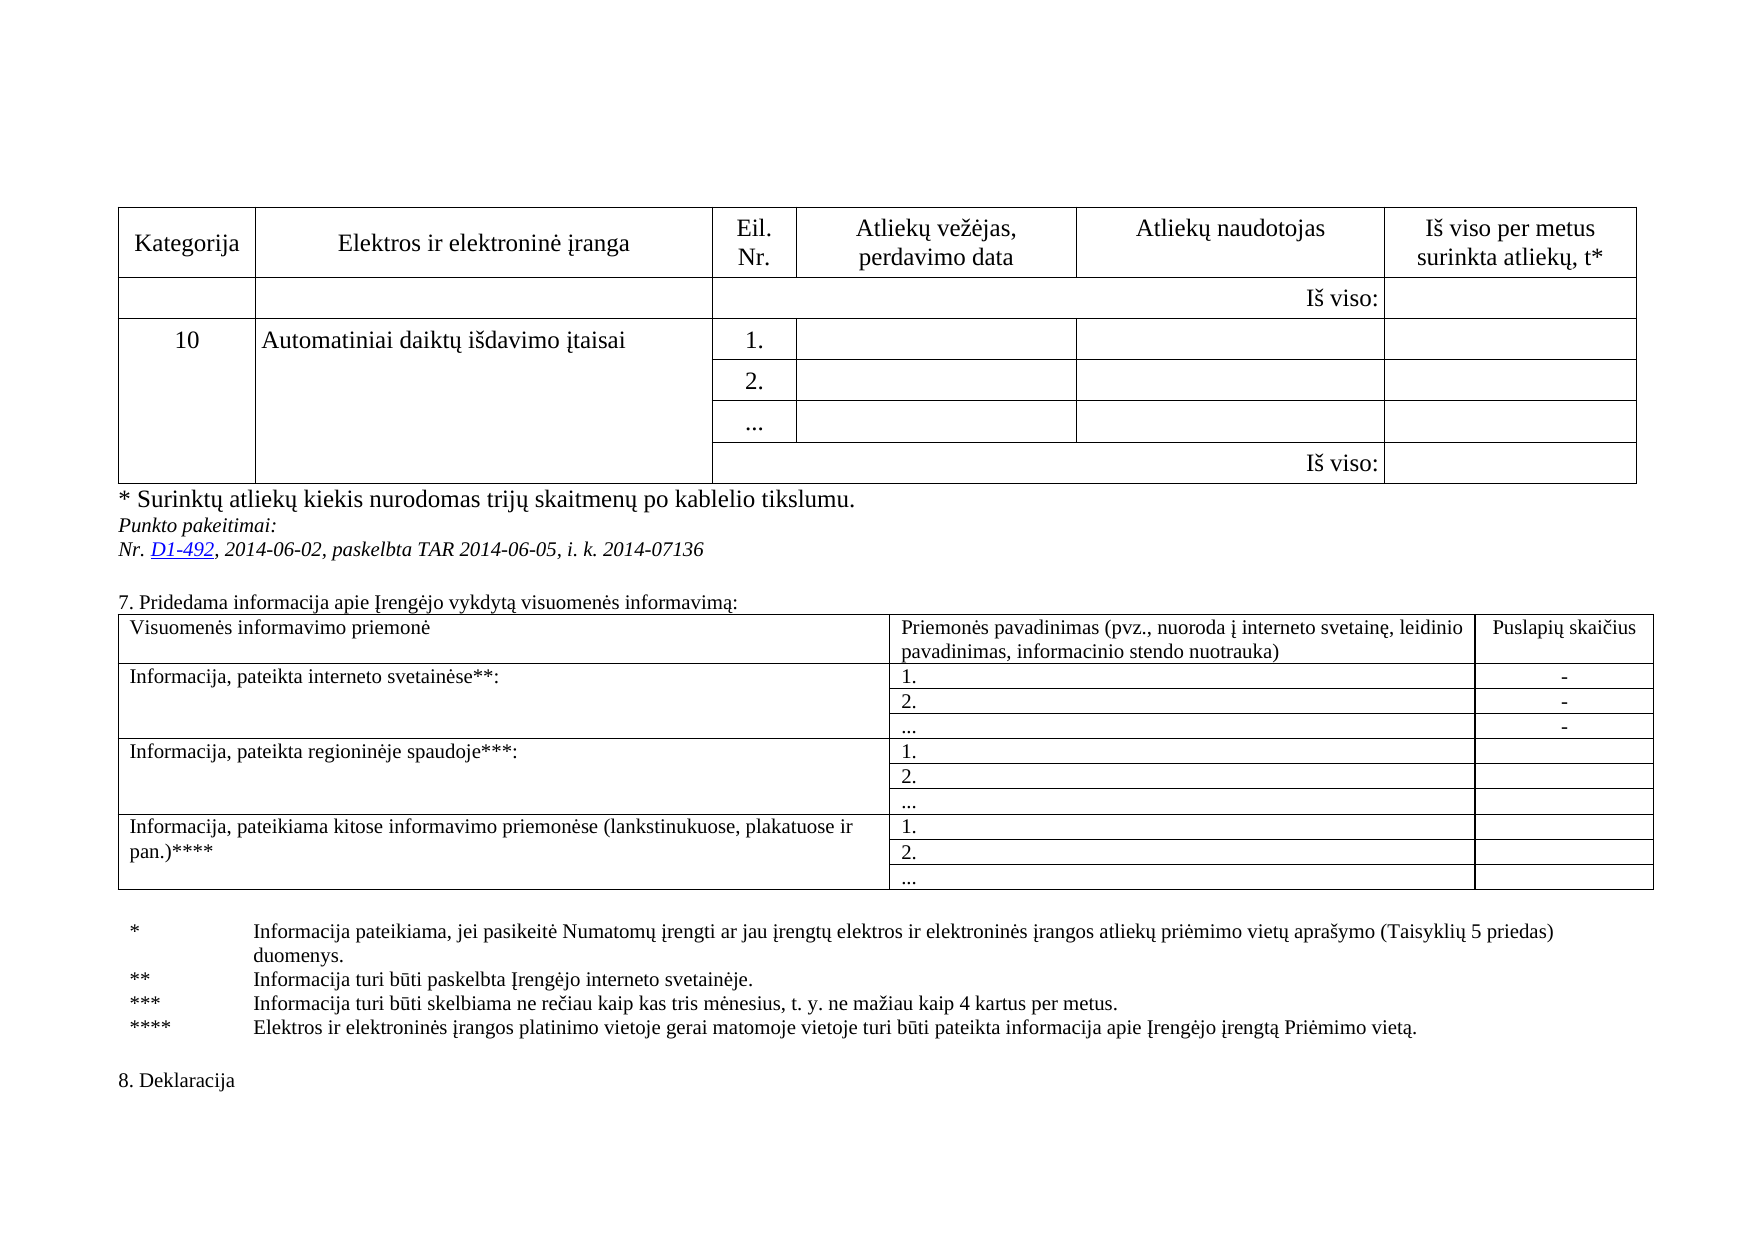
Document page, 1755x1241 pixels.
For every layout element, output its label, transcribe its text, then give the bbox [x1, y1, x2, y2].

text 8. Deklaracija [118, 1068, 1636, 1092]
table_cell ... [890, 865, 1474, 889]
table_cell Iš viso: [713, 443, 1384, 483]
table_cell [119, 278, 255, 318]
table_cell 1. [713, 319, 796, 359]
table_cell [1385, 319, 1636, 359]
table_cell [1476, 840, 1653, 864]
table_cell 2. [890, 764, 1474, 788]
table_cell 1. [890, 664, 1474, 688]
table_cell 1. [890, 739, 1474, 763]
table_header Eil. Nr. [713, 208, 796, 277]
table_cell [1476, 815, 1653, 838]
table_cell - [1476, 714, 1653, 738]
table_cell Informacija, pateikiama kitose informavimo priemonėse (lankstinukuose, plakatuose ir pan.)**** [119, 815, 889, 889]
table_header Visuomenės informavimo priemonė [119, 615, 889, 663]
table_cell Automatiniai daiktų išdavimo įtaisai [256, 319, 712, 483]
table_header Atliekų naudotojas [1077, 208, 1384, 277]
table_cell [1077, 319, 1384, 359]
table_cell 1. [890, 815, 1474, 838]
table_cell Informacija, pateikta regioninėje spaudoje***: [119, 739, 889, 813]
table_cell [1385, 360, 1636, 400]
table_header Iš viso per metus surinkta atliekų, t* [1385, 208, 1636, 277]
table_cell ... [890, 789, 1474, 813]
table_cell Informacija turi būti paskelbta Įrengėjo interneto svetainėje. [242, 967, 1653, 991]
table_header Informacija pateikiama, jei pasikeitė Numatomų įrengti ar jau įrengtų elektros ir elektroninės įrangos atliekų priėmimo vietų aprašymo (Taisyklių 5 priedas) duomenys. [242, 919, 1653, 967]
table_cell [1385, 278, 1636, 318]
table_cell [797, 360, 1076, 400]
table_cell - [1476, 664, 1653, 688]
table_cell ... [713, 401, 796, 442]
table_header * [118, 919, 242, 967]
table_cell [1385, 401, 1636, 442]
table_header Atliekų vežėjas, perdavimo data [797, 208, 1076, 277]
table_cell Elektros ir elektroninės įrangos platinimo vietoje gerai matomoje vietoje turi būti pateikta informacija apie Įrengėjo įrengtą Priėmimo vietą. [242, 1015, 1653, 1039]
table_cell Informacija, pateikta interneto svetainėse**: [119, 664, 889, 738]
table_header Priemonės pavadinimas (pvz., nuoroda į interneto svetainę, leidinio pavadinimas, informacinio stendo nuotrauka) [890, 615, 1474, 663]
table_cell [1476, 865, 1653, 889]
table_cell 2. [713, 360, 796, 400]
table_cell 2. [890, 689, 1474, 713]
text 7. Pridedama informacija apie Įrengėjo vykdytą visuomenės informavimą: [118, 589, 1636, 614]
table_cell - [1476, 689, 1653, 713]
table_cell Informacija turi būti skelbiama ne rečiau kaip kas tris mėnesius, t. y. ne mažiau kaip 4 kartus per metus. [242, 991, 1653, 1015]
table_header Elektros ir elektroninė įranga [256, 208, 712, 277]
table_cell Iš viso: [713, 278, 1384, 318]
table_cell 10 [119, 319, 255, 483]
table_cell ** [118, 967, 242, 991]
table_header Kategorija [119, 208, 255, 277]
table_cell [797, 401, 1076, 442]
text * Surinktų atliekų kiekis nurodomas trijų skaitmenų po kablelio tikslumu. [118, 484, 1647, 513]
text Punkto pakeitimai: [118, 513, 1636, 537]
table_cell **** [118, 1015, 242, 1039]
table_cell [1077, 360, 1384, 400]
table_cell [1476, 789, 1653, 813]
table_cell 2. [890, 840, 1474, 864]
table_cell *** [118, 991, 242, 1015]
table_cell [1385, 443, 1636, 483]
table_cell [256, 278, 712, 318]
table_cell ... [890, 714, 1474, 738]
table_cell [797, 319, 1076, 359]
table_cell [1077, 401, 1384, 442]
text Nr. D1-492, 2014-06-02, paskelbta TAR 2014-06-05, i. k. 2014-07136 [118, 537, 1636, 561]
table_cell [1476, 764, 1653, 788]
table_cell [1476, 739, 1653, 763]
table_header Puslapių skaičius [1476, 615, 1653, 663]
